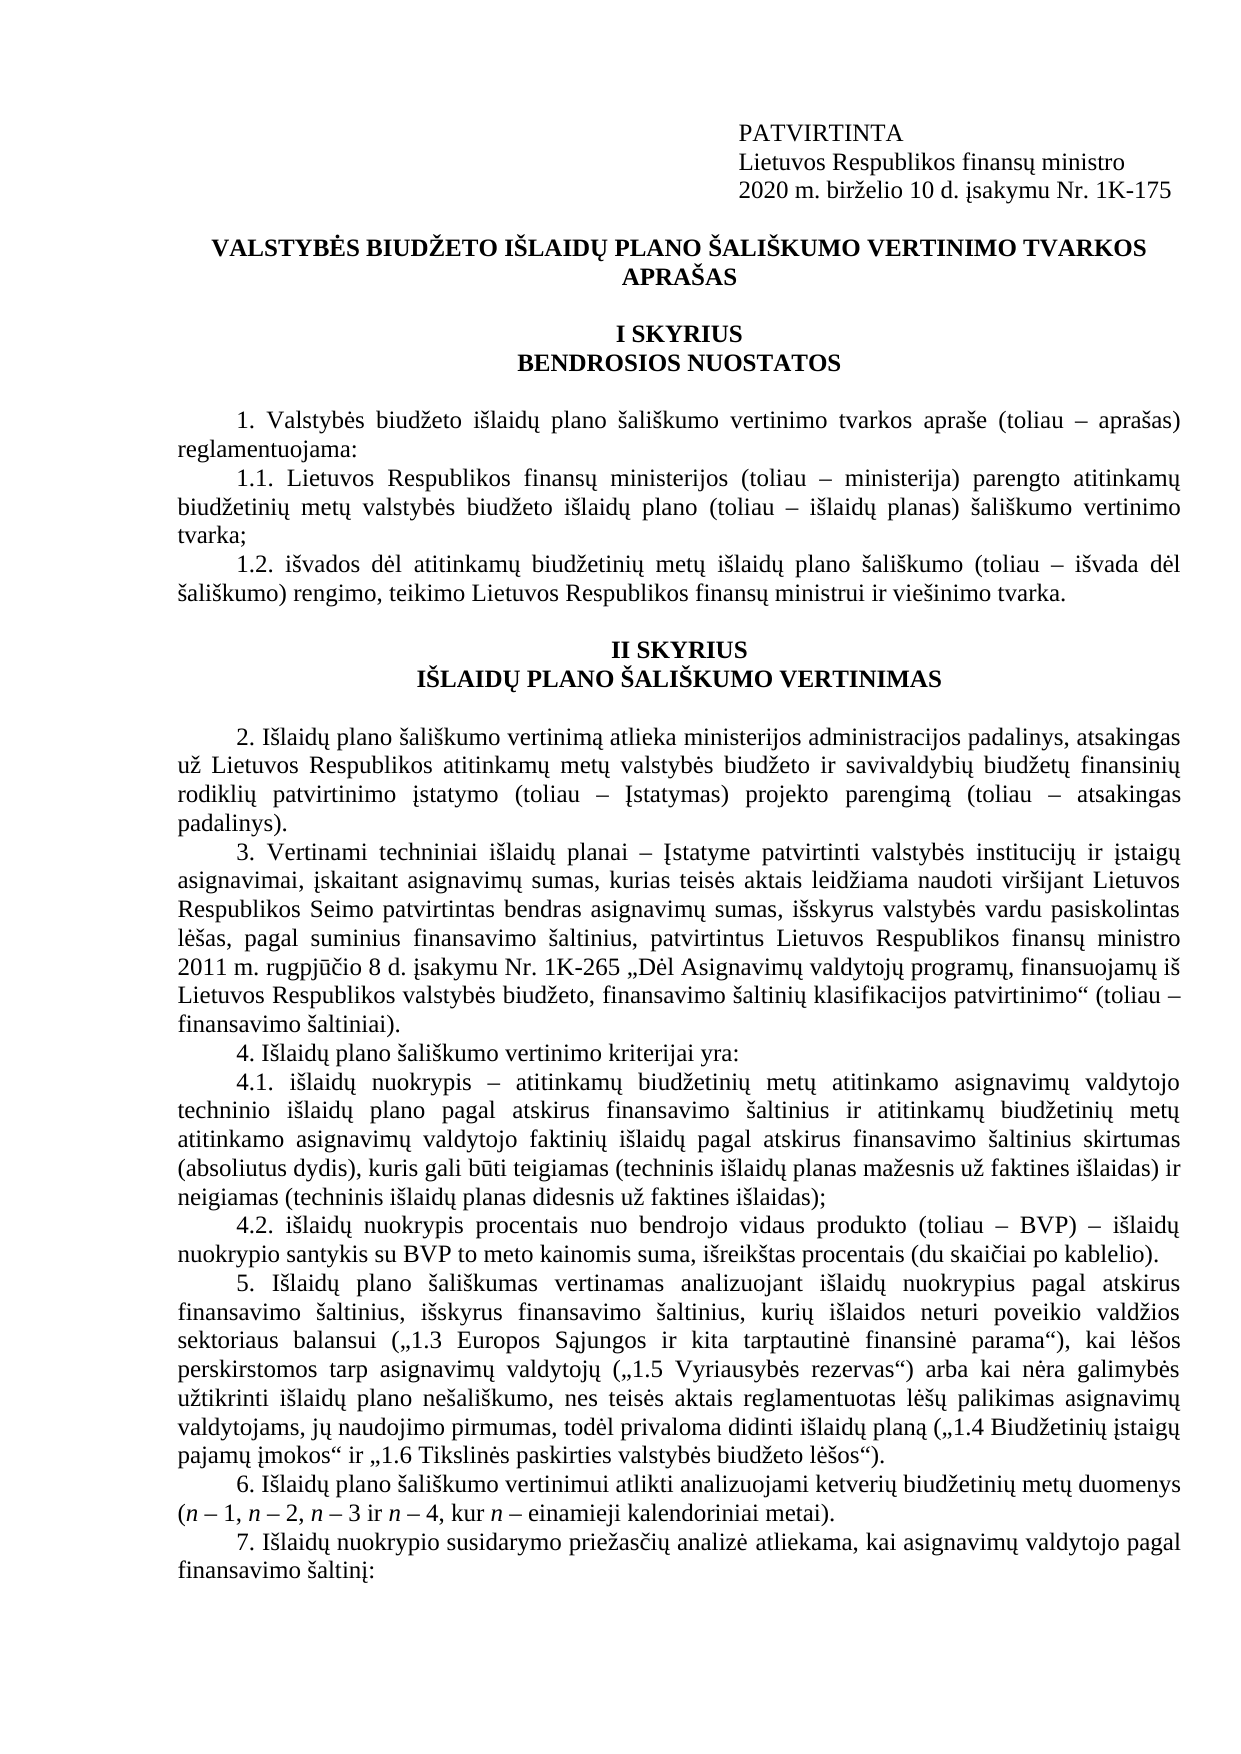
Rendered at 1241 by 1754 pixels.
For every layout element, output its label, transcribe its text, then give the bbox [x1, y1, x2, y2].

text 7. Išlaidų nuokrypio susidarymo priežasčių analizė atliekama, kai asignavimų valdytojo pagal finansavimo šaltinį: [177, 1527, 1181, 1584]
text 1.1. Lietuvos Respublikos finansų ministerijos (toliau – ministerija) parengto atitinkamų biudžetinių metų valstybės biudžeto išlaidų plano (toliau – išlaidų planas) šališkumo vertinimo tvarka; [177, 463, 1181, 549]
text 5. Išlaidų plano šališkumas vertinamas analizuojant išlaidų nuokrypius pagal atskirus finansavimo šaltinius, išskyrus finansavimo šaltinius, kurių išlaidos neturi poveikio valdžios sektoriaus balansui („1.3 Europos Sąjungos ir kita tarptautinė finansinė parama“), kai lėšos perskirstomos tarp asignavimų valdytojų („1.5 Vyriausybės rezervas“) arba kai nėra galimybės užtikrinti išlaidų plano nešališkumo, nes teisės aktais reglamentuotas lėšų palikimas asignavimų valdytojams, jų naudojimo pirmumas, todėl privaloma didinti išlaidų planą („1.4 Biudžetinių įstaigų pajamų įmokos“ ir „1.6 Tikslinės paskirties valstybės biudžeto lėšos“). [177, 1268, 1181, 1469]
text 2. Išlaidų plano šališkumo vertinimą atlieka ministerijos administracijos padalinys, atsakingas už Lietuvos Respublikos atitinkamų metų valstybės biudžeto ir savivaldybių biudžetų finansinių rodiklių patvirtinimo įstatymo (toliau – Įstatymas) projekto parengimą (toliau – atsakingas padalinys). [177, 722, 1181, 837]
text 4.2. išlaidų nuokrypis procentais nuo bendrojo vidaus produkto (toliau – BVP) – išlaidų nuokrypio santykis su BVP to meto kainomis suma, išreikštas procentais (du skaičiai po kablelio). [177, 1211, 1181, 1268]
text 6. Išlaidų plano šališkumo vertinimui atlikti analizuojami ketverių biudžetinių metų duomenys (n – 1, n – 2, n – 3 ir n – 4, kur n – einamieji kalendoriniai metai). [177, 1469, 1181, 1527]
text 4. Išlaidų plano šališkumo vertinimo kriterijai yra: [177, 1038, 1181, 1067]
text II SKYRIUS [177, 636, 1181, 664]
text Lietuvos Respublikos finansų ministro [738, 147, 1181, 176]
text 3. Vertinami techniniai išlaidų planai – Įstatyme patvirtinti valstybės institucijų ir įstaigų asignavimai, įskaitant asignavimų sumas, kurias teisės aktais leidžiama naudoti viršijant Lietuvos Respublikos Seimo patvirtintas bendras asignavimų sumas, išskyrus valstybės vardu pasiskolintas lėšas, pagal suminius finansavimo šaltinius, patvirtintus Lietuvos Respublikos finansų ministro 2011 m. rugpjūčio 8 d. įsakymu Nr. 1K-265 „Dėl Asignavimų valdytojų programų, finansuojamų iš Lietuvos Respublikos valstybės biudžeto, finansavimo šaltinių klasifikacijos patvirtinimo“ (toliau – finansavimo šaltiniai). [177, 837, 1181, 1038]
text IŠLAIDŲ PLANO ŠALIŠKUMO VERTINIMAS [177, 664, 1181, 693]
text I SKYRIUS [177, 319, 1181, 348]
text 1. Valstybės biudžeto išlaidų plano šališkumo vertinimo tvarkos apraše (toliau – aprašas) reglamentuojama: [177, 406, 1181, 463]
text VALSTYBĖS BIUDŽETO IŠLAIDŲ PLANO ŠALIŠKUMO VERTINIMO TVARKOS APRAŠAS [177, 233, 1181, 291]
text 4.1. išlaidų nuokrypis – atitinkamų biudžetinių metų atitinkamo asignavimų valdytojo techninio išlaidų plano pagal atskirus finansavimo šaltinius ir atitinkamų biudžetinių metų atitinkamo asignavimų valdytojo faktinių išlaidų pagal atskirus finansavimo šaltinius skirtumas (absoliutus dydis), kuris gali būti teigiamas (techninis išlaidų planas mažesnis už faktines išlaidas) ir neigiamas (techninis išlaidų planas didesnis už faktines išlaidas); [177, 1067, 1181, 1211]
text BENDROSIOS NUOSTATOS [177, 348, 1181, 377]
text PATVIRTINTA [738, 118, 1181, 147]
text 1.2. išvados dėl atitinkamų biudžetinių metų išlaidų plano šališkumo (toliau – išvada dėl šališkumo) rengimo, teikimo Lietuvos Respublikos finansų ministrui ir viešinimo tvarka. [177, 549, 1181, 607]
text 2020 m. birželio 10 d. įsakymu Nr. 1K-175 [738, 176, 1181, 204]
